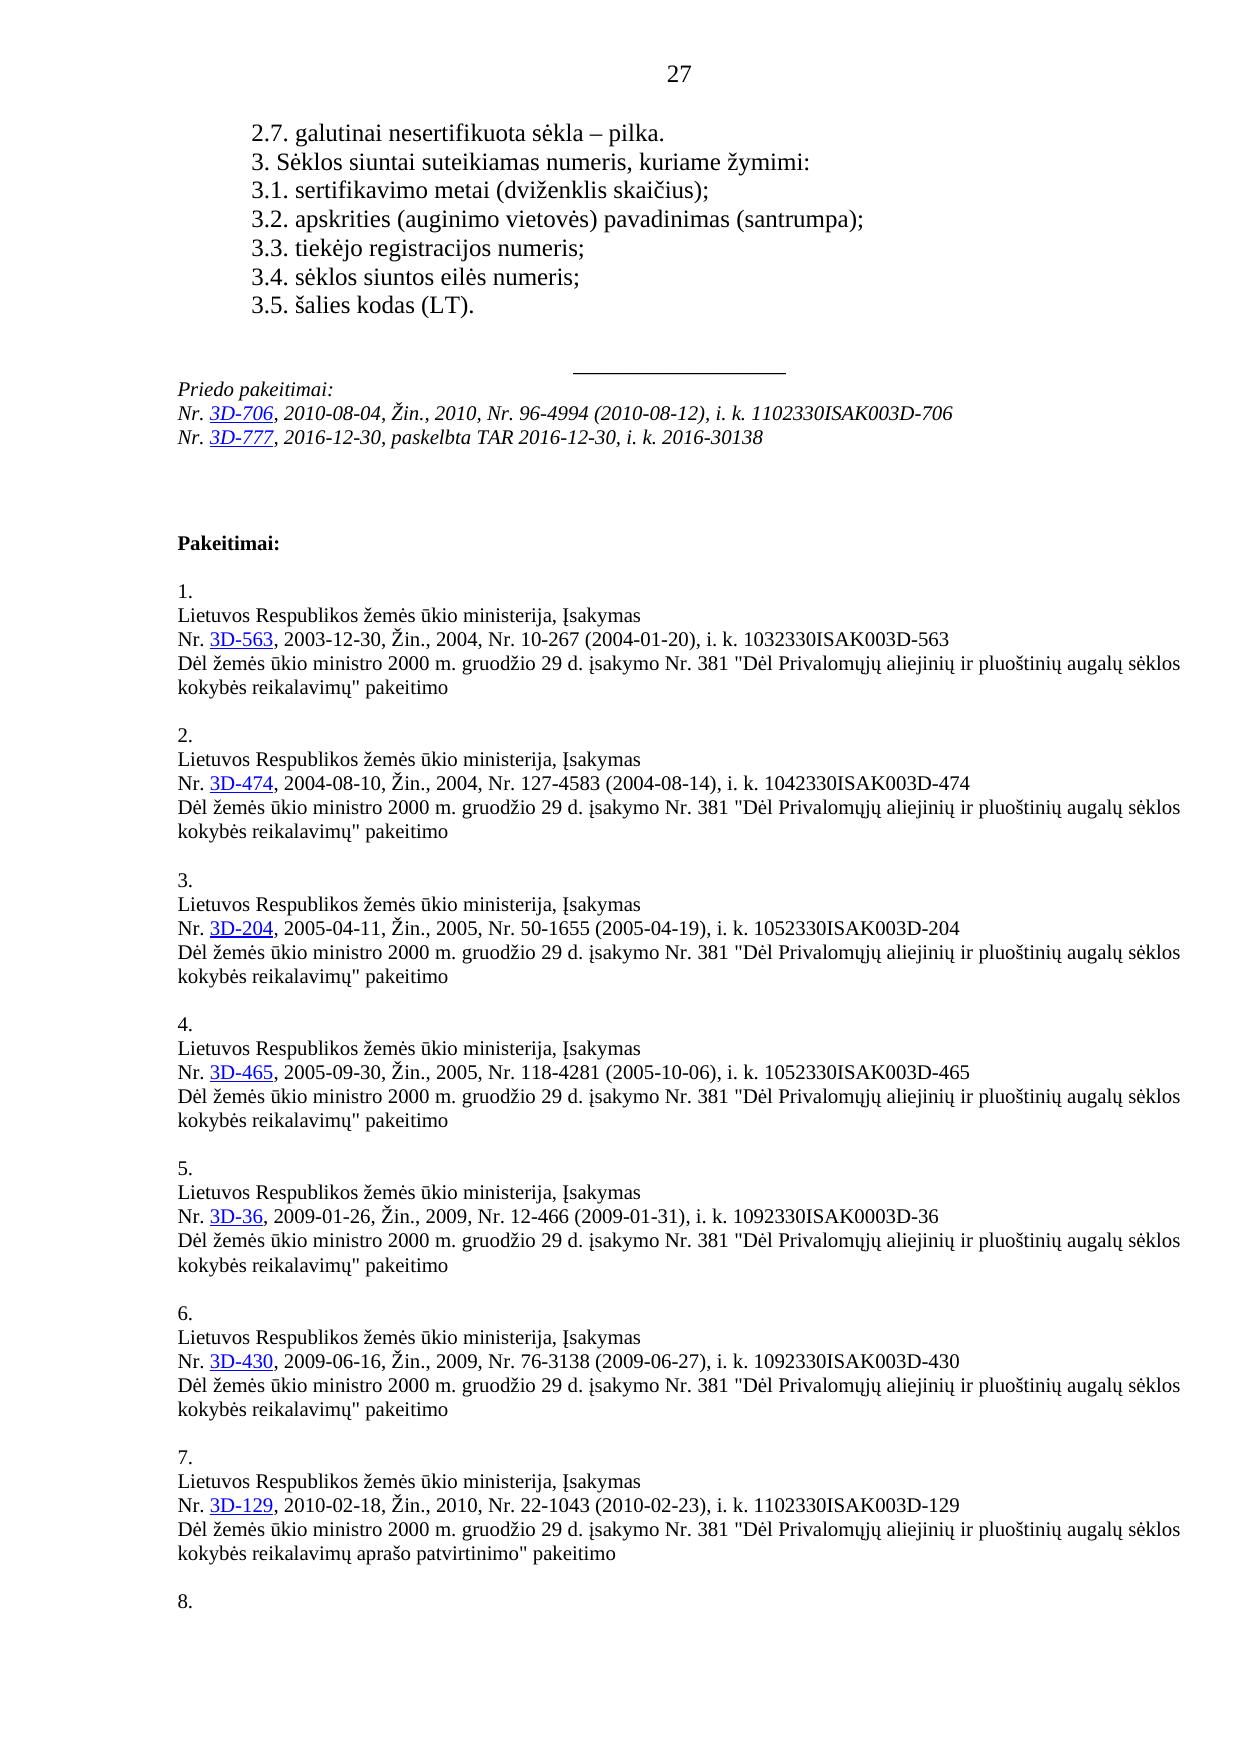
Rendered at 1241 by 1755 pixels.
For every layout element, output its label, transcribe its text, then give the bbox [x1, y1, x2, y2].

text Dėl žemės ūkio ministro 2000 m. gruodžio 29 d. įsakymo Nr. 381 "Dėl Privalomųjų aliejinių ir pluoštinių augalų sėklos kokybės reikalavimų" pakeitimo [177, 795, 1181, 843]
text 3. Sėklos siuntai suteikiamas numeris, kuriame žymimi: [177, 147, 1181, 176]
text Nr. 3D-129, 2010-02-18, Žin., 2010, Nr. 22-1043 (2010-02-23), i. k. 1102330ISAK003D-129 [177, 1493, 1181, 1517]
text 1. [177, 579, 1181, 603]
text Priedo pakeitimai: [177, 377, 1181, 401]
text Nr. 3D-706, 2010-08-04, Žin., 2010, Nr. 96-4994 (2010-08-12), i. k. 1102330ISAK003D-706 [177, 401, 1181, 425]
text Lietuvos Respublikos žemės ūkio ministerija, Įsakymas [177, 1325, 1181, 1349]
text 5. [177, 1156, 1181, 1180]
text Nr. 3D-36, 2009-01-26, Žin., 2009, Nr. 12-466 (2009-01-31), i. k. 1092330ISAK0003D-36 [177, 1204, 1181, 1228]
text _________________ [177, 348, 1181, 377]
text Nr. 3D-777, 2016-12-30, paskelbta TAR 2016-12-30, i. k. 2016-30138 [177, 425, 1181, 449]
text Nr. 3D-430, 2009-06-16, Žin., 2009, Nr. 76-3138 (2009-06-27), i. k. 1092330ISAK003D-430 [177, 1349, 1181, 1373]
text Dėl žemės ūkio ministro 2000 m. gruodžio 29 d. įsakymo Nr. 381 "Dėl Privalomųjų aliejinių ir pluoštinių augalų sėklos kokybės reikalavimų" pakeitimo [177, 1373, 1181, 1421]
text Dėl žemės ūkio ministro 2000 m. gruodžio 29 d. įsakymo Nr. 381 "Dėl Privalomųjų aliejinių ir pluoštinių augalų sėklos kokybės reikalavimų" pakeitimo [177, 1228, 1181, 1277]
text 2.7. galutinai nesertifikuota sėkla – pilka. [177, 118, 1181, 147]
text Dėl žemės ūkio ministro 2000 m. gruodžio 29 d. įsakymo Nr. 381 "Dėl Privalomųjų aliejinių ir pluoštinių augalų sėklos kokybės reikalavimų" pakeitimo [177, 940, 1181, 988]
text Dėl žemės ūkio ministro 2000 m. gruodžio 29 d. įsakymo Nr. 381 "Dėl Privalomųjų aliejinių ir pluoštinių augalų sėklos kokybės reikalavimų" pakeitimo [177, 1084, 1181, 1132]
text 6. [177, 1301, 1181, 1325]
text 8. [177, 1589, 1181, 1613]
text Lietuvos Respublikos žemės ūkio ministerija, Įsakymas [177, 892, 1181, 916]
text Lietuvos Respublikos žemės ūkio ministerija, Įsakymas [177, 747, 1181, 771]
text 4. [177, 1012, 1181, 1036]
text 3.5. šalies kodas (LT). [177, 291, 1181, 319]
text 7. [177, 1445, 1181, 1469]
text Nr. 3D-474, 2004-08-10, Žin., 2004, Nr. 127-4583 (2004-08-14), i. k. 1042330ISAK003D-474 [177, 771, 1181, 795]
text 3.1. sertifikavimo metai (dviženklis skaičius); [177, 176, 1181, 204]
text 3.3. tiekėjo registracijos numeris; [177, 233, 1181, 262]
text Lietuvos Respublikos žemės ūkio ministerija, Įsakymas [177, 1036, 1181, 1060]
text 2. [177, 723, 1181, 747]
text 3.2. apskrities (auginimo vietovės) pavadinimas (santrumpa); [177, 204, 1181, 233]
text Nr. 3D-465, 2005-09-30, Žin., 2005, Nr. 118-4281 (2005-10-06), i. k. 1052330ISAK003D-465 [177, 1060, 1181, 1084]
text 3.4. sėklos siuntos eilės numeris; [177, 262, 1181, 291]
text Dėl žemės ūkio ministro 2000 m. gruodžio 29 d. įsakymo Nr. 381 "Dėl Privalomųjų aliejinių ir pluoštinių augalų sėklos kokybės reikalavimų" pakeitimo [177, 651, 1181, 699]
text Pakeitimai: [177, 531, 1181, 555]
text Lietuvos Respublikos žemės ūkio ministerija, Įsakymas [177, 1180, 1181, 1204]
text Dėl žemės ūkio ministro 2000 m. gruodžio 29 d. įsakymo Nr. 381 "Dėl Privalomųjų aliejinių ir pluoštinių augalų sėklos kokybės reikalavimų aprašo patvirtinimo" pakeitimo [177, 1517, 1181, 1565]
text Lietuvos Respublikos žemės ūkio ministerija, Įsakymas [177, 1469, 1181, 1493]
text Lietuvos Respublikos žemės ūkio ministerija, Įsakymas [177, 603, 1181, 627]
text 3. [177, 867, 1181, 892]
text Nr. 3D-563, 2003-12-30, Žin., 2004, Nr. 10-267 (2004-01-20), i. k. 1032330ISAK003D-563 [177, 627, 1181, 651]
text Nr. 3D-204, 2005-04-11, Žin., 2005, Nr. 50-1655 (2005-04-19), i. k. 1052330ISAK003D-204 [177, 916, 1181, 940]
